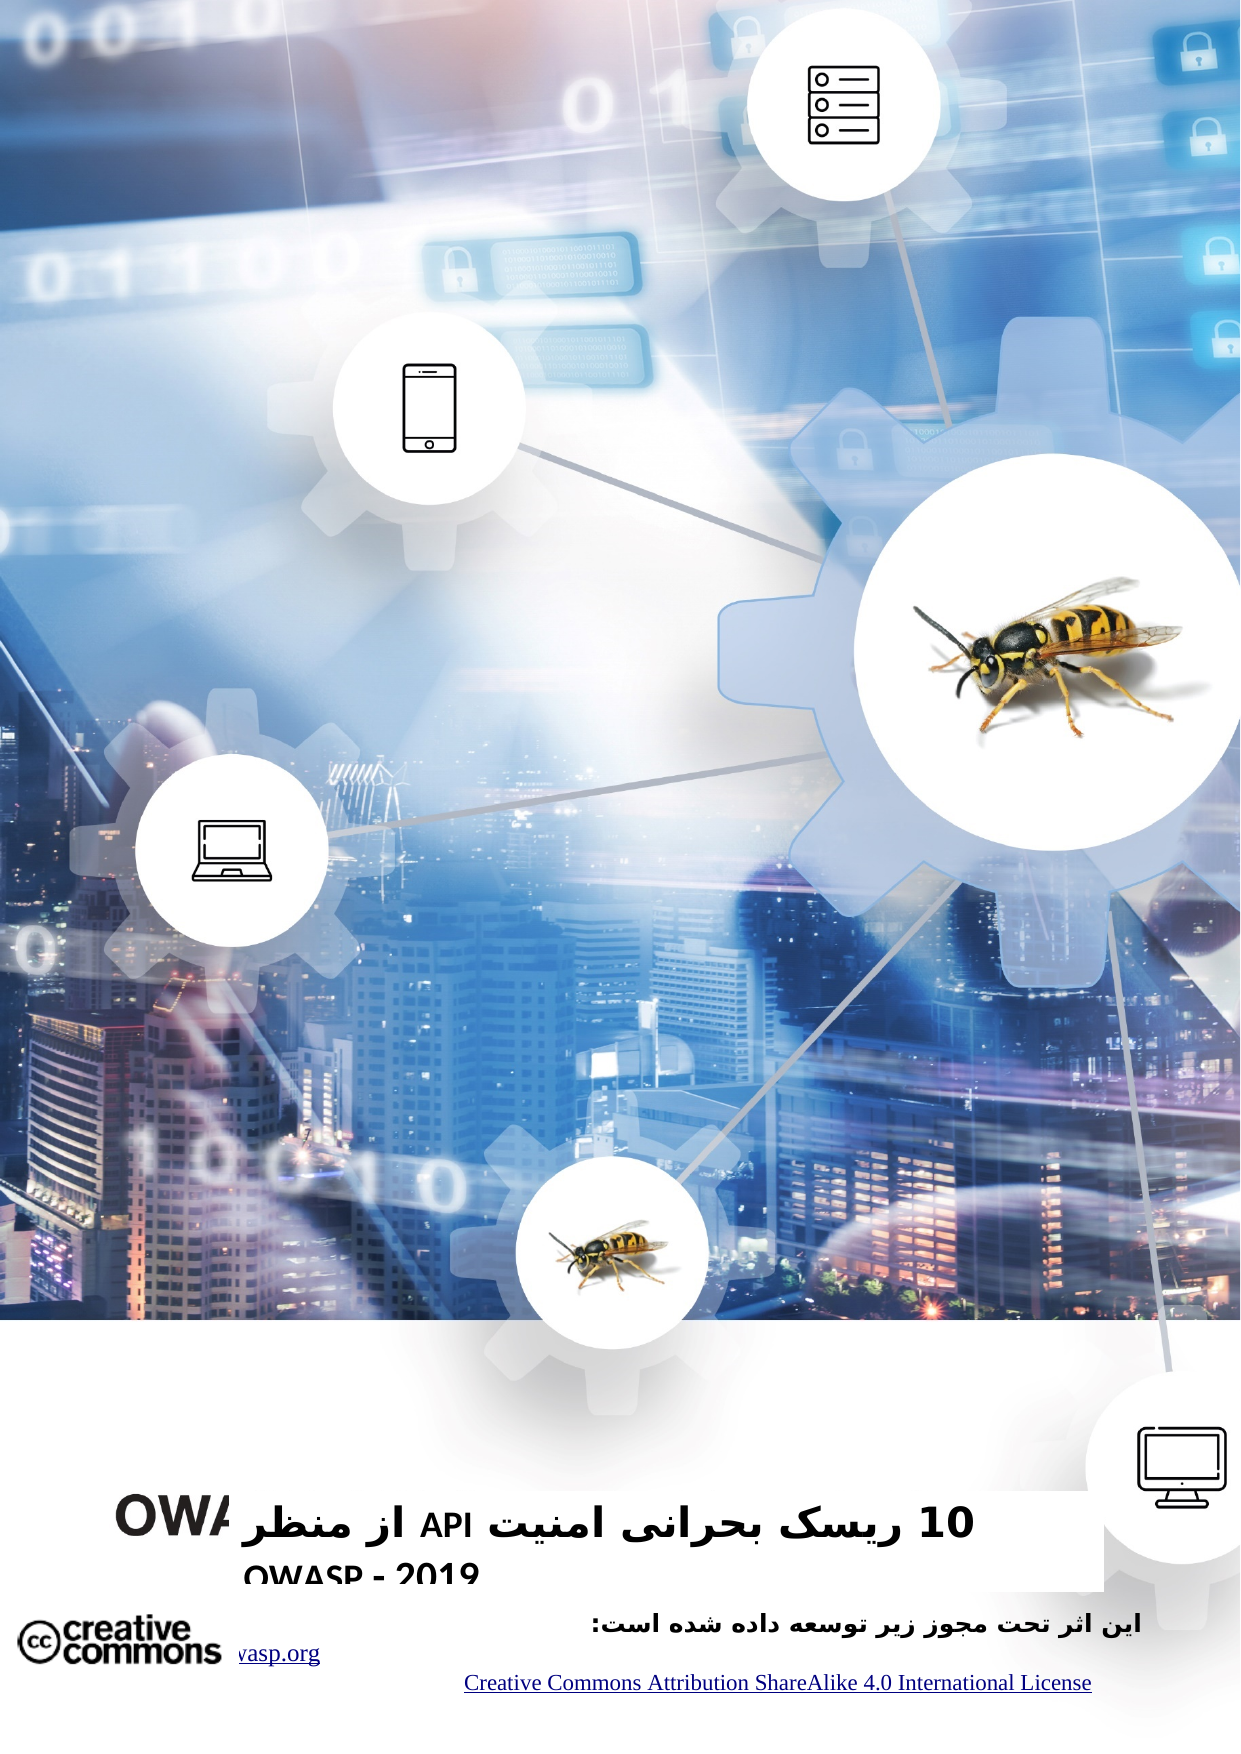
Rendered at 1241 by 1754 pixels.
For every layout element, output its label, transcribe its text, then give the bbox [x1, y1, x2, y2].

text 10 ریسک بحرانی امنیت API از منظر OWASP - 2019 [244, 1498, 1089, 1584]
